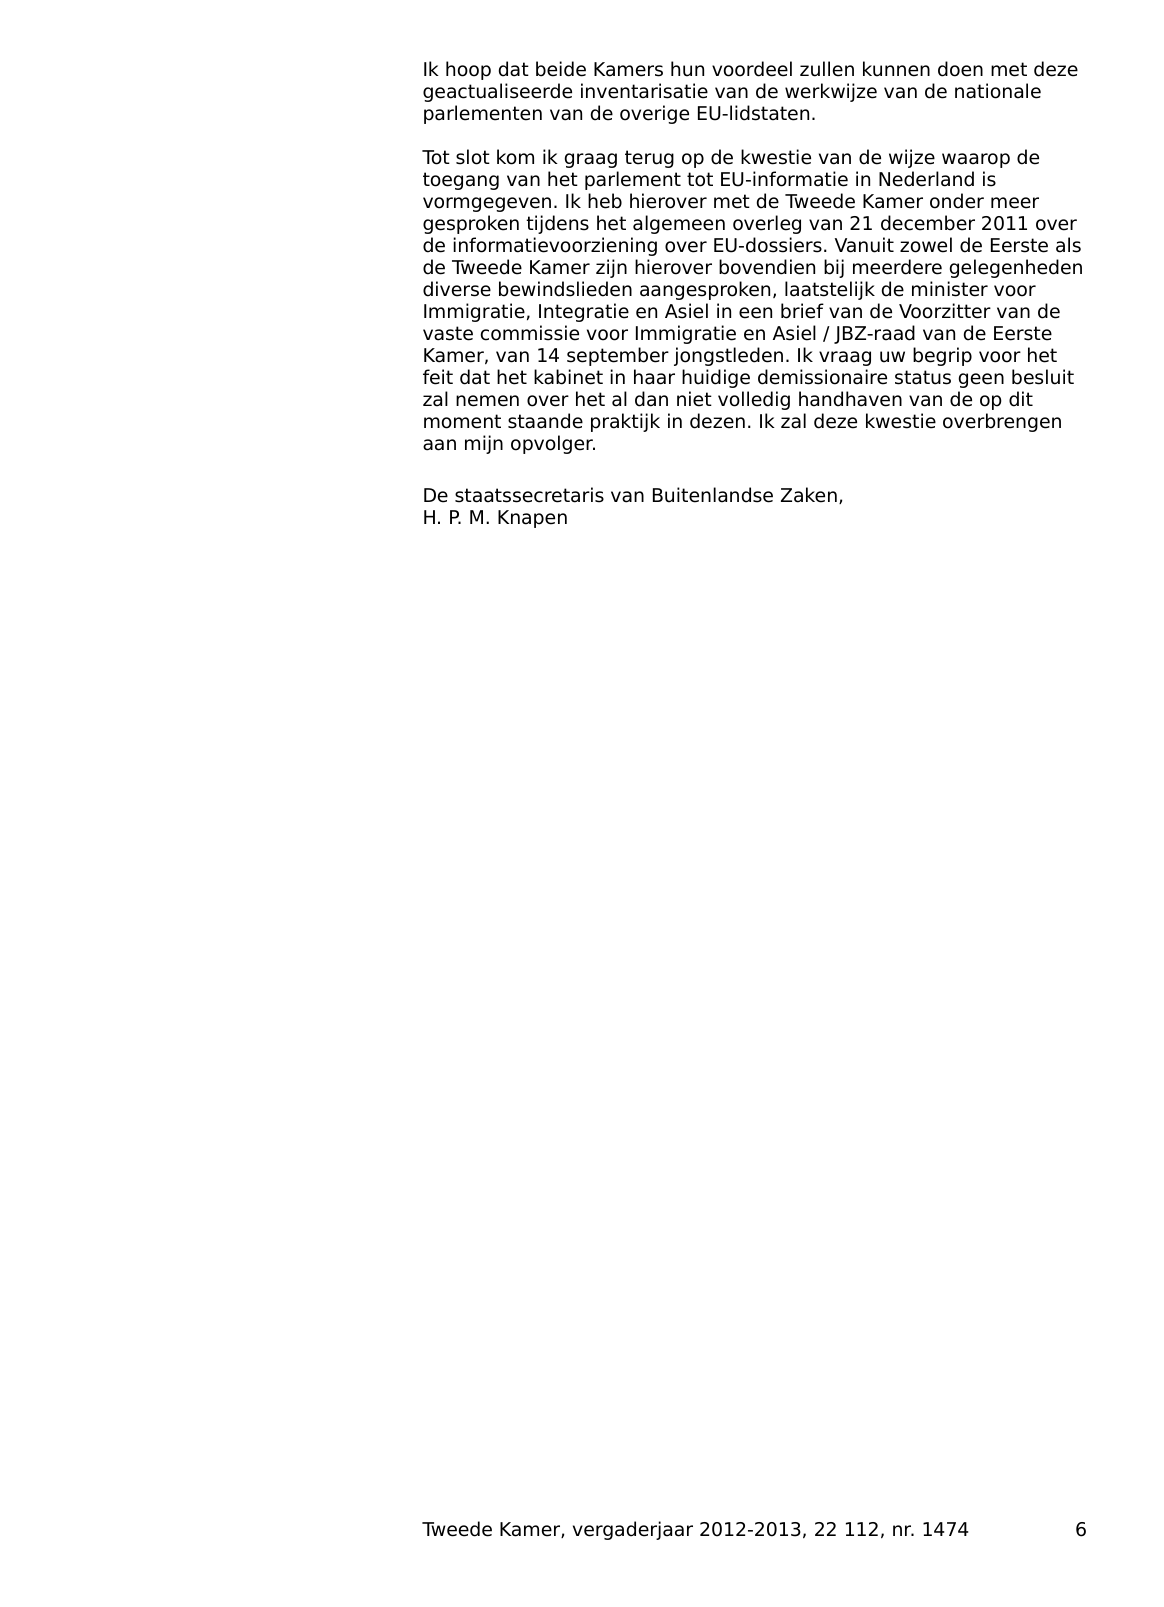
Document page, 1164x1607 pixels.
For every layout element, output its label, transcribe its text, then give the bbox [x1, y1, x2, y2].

text Tot slot kom ik graag terug op de kwestie van de wijze waarop de toegang van het parlement tot EU-informatie in Nederland is vormgegeven. Ik heb hierover met de Tweede Kamer onder meer gesproken tijdens het algemeen overleg van 21 december 2011 over de informatievoorziening over EU-dossiers. Vanuit zowel de Eerste als de Tweede Kamer zijn hierover bovendien bij meerdere gelegenheden diverse bewindslieden aangesproken, laatstelijk de minister voor Immigratie, Integratie en Asiel in een brief van de Voorzitter van de vaste commissie voor Immigratie en Asiel / JBZ-raad van de Eerste Kamer, van 14 september jongstleden. Ik vraag uw begrip voor het feit dat het kabinet in haar huidige demissionaire status geen besluit zal nemen over het al dan niet volledig handhaven van de op dit moment staande praktijk in dezen. Ik zal deze kwestie overbrengen aan mijn opvolger. [422, 147, 1087, 455]
text Ik hoop dat beide Kamers hun voordeel zullen kunnen doen met deze geactualiseerde inventarisatie van de werkwijze van de nationale parlementen van de overige EU-lidstaten. [422, 59, 1087, 125]
text De staatssecretaris van Buitenlandse Zaken, H. P. M. Knapen [422, 485, 1087, 529]
